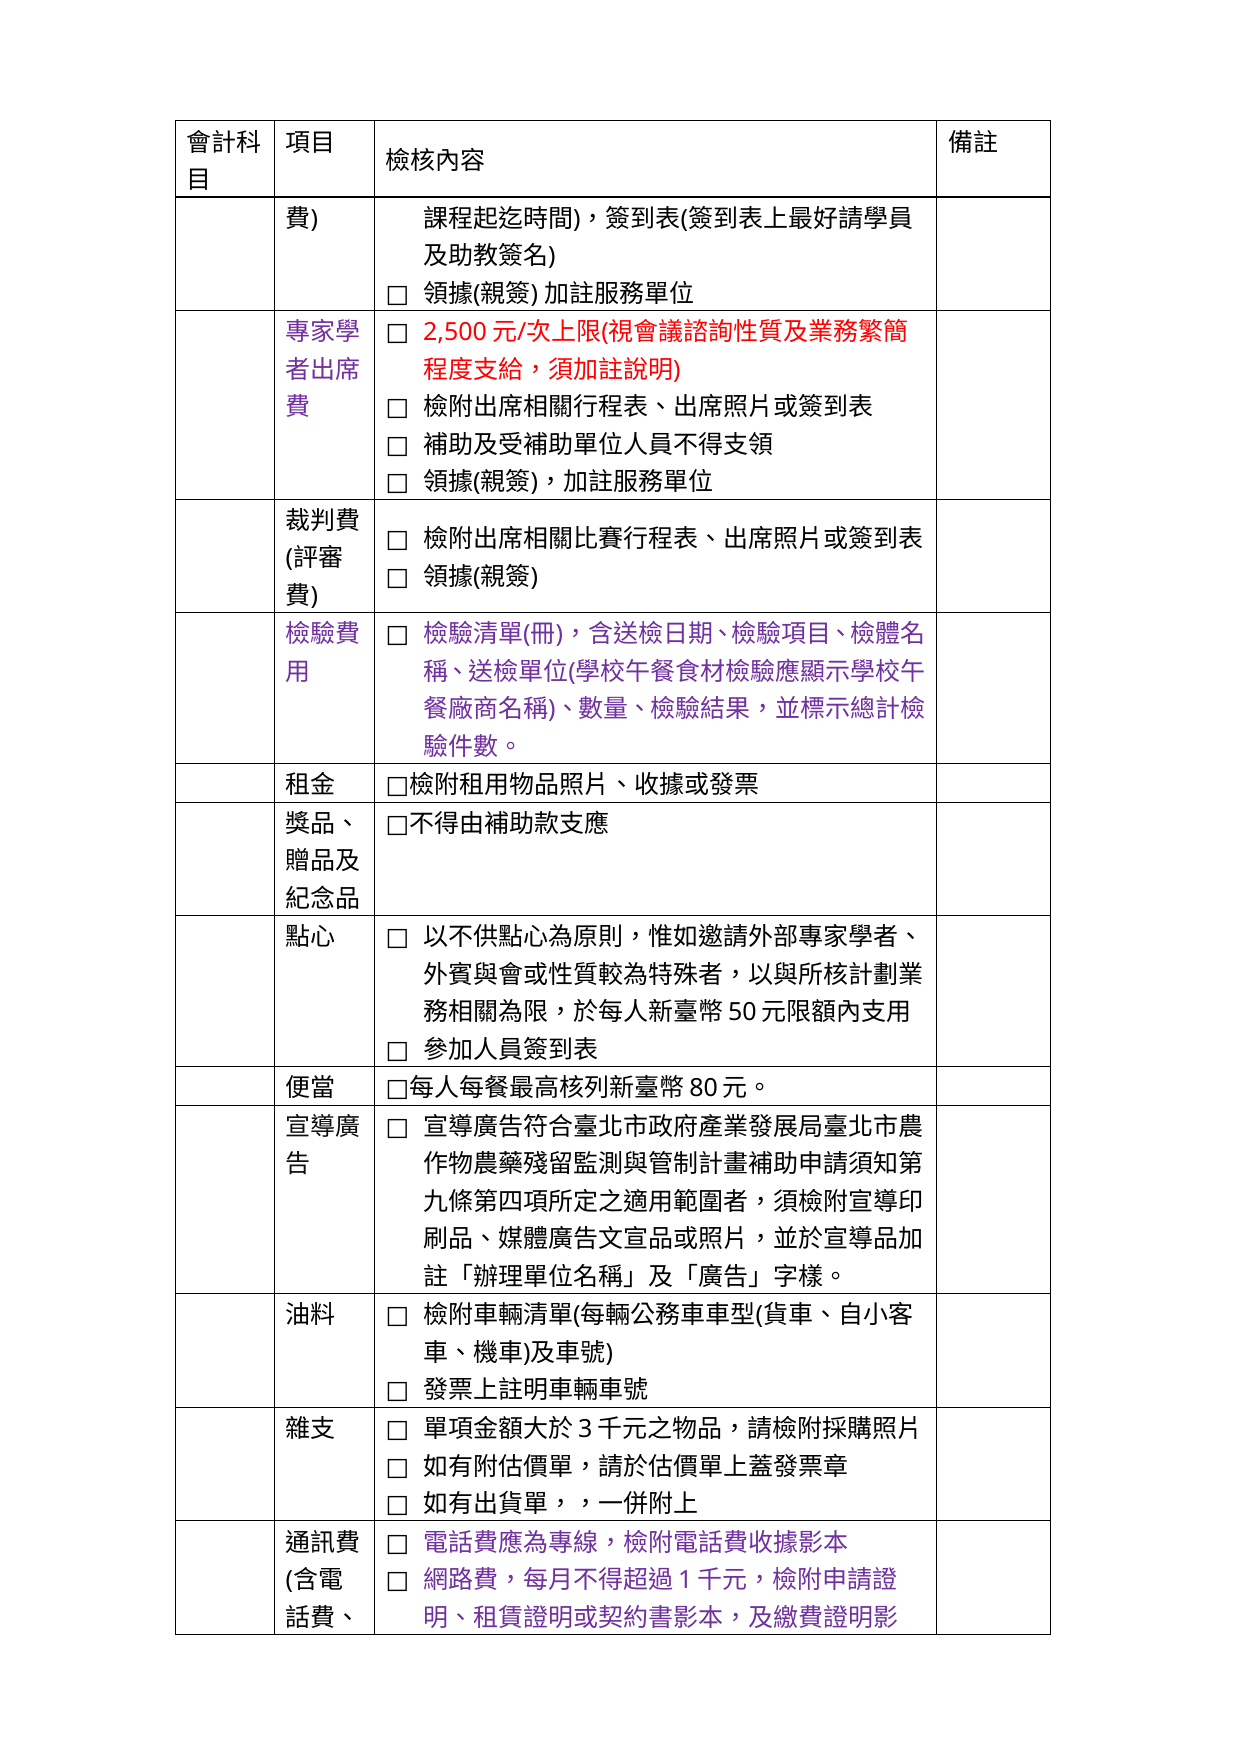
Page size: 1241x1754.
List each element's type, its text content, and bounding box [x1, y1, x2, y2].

table_cell 檢附出席相關比賽行程表、出席照片或簽到表 領據(親簽) [375, 500, 936, 612]
table_cell 檢附車輛清單(每輛公務車車型(貨車、自小客車、機車)及車號) 發票上註明車輛車號 [375, 1294, 936, 1407]
table_cell [176, 1521, 274, 1634]
table_cell 通訊費(含電話費、 [275, 1521, 374, 1634]
table_cell [937, 1067, 1050, 1105]
table_cell [176, 764, 274, 802]
table_cell [937, 1294, 1050, 1407]
table_cell [937, 198, 1050, 310]
table_cell □每人每餐最高核列新臺幣80元。 [375, 1067, 936, 1105]
table_cell [937, 311, 1050, 498]
table_cell 以不供點心為原則，惟如邀請外部專家學者、外賓與會或性質較為特殊者，以與所核計劃業務相關為限，於每人新臺幣50元限額內支用 參加人員簽到表 [375, 916, 936, 1066]
table_cell [937, 1106, 1050, 1293]
table_cell [176, 198, 274, 310]
table_cell [176, 311, 274, 498]
table_cell [937, 613, 1050, 763]
table_cell 便當 [275, 1067, 374, 1105]
table_cell [937, 500, 1050, 612]
table_header 項目 [275, 121, 374, 196]
table_cell 雜支 [275, 1408, 374, 1520]
table_cell [937, 764, 1050, 802]
table_header 檢核內容 [375, 121, 936, 196]
table_cell 電話費應為專線，檢附電話費收據影本 網路費，每月不得超過1千元，檢附申請證明、租賃證明或契約書影本，及繳費證明影本。 個人雲端硬碟(空間)租賃費，檢附租賃證明或契約書影本、繳費證明。 [375, 1521, 936, 1634]
table_cell 費) [275, 198, 374, 310]
table_cell [937, 1521, 1050, 1634]
table_cell 宣導廣告符合臺北市政府產業發展局臺北市農作物農藥殘留監測與管制計畫補助申請須知第九條第四項所定之適用範圍者，須檢附宣導印刷品、媒體廣告文宣品或照片，並於宣導品加註「辦理單位名稱」及「廣告」字樣。 [375, 1106, 936, 1293]
table_cell 課程起迄時間)，簽到表(簽到表上最好請學員及助教簽名) 領據(親簽) 加註服務單位 [375, 198, 936, 310]
table_cell [176, 1408, 274, 1520]
table_cell 油料 [275, 1294, 374, 1407]
table_cell [176, 1067, 274, 1105]
table_cell 租金 [275, 764, 374, 802]
table_cell 單項金額大於3千元之物品，請檢附採購照片 如有附估價單，請於估價單上蓋發票章 如有出貨單，，一併附上 [375, 1408, 936, 1520]
table_cell 檢驗清單(冊)，含送檢日期、檢驗項目、檢體名稱、送檢單位(學校午餐食材檢驗應顯示學校午餐廠商名稱)、數量、檢驗結果，並標示總計檢驗件數。 [375, 613, 936, 763]
table_cell [176, 1106, 274, 1293]
table_cell [937, 1408, 1050, 1520]
table_cell 點心 [275, 916, 374, 1066]
table_cell 裁判費(評審費) [275, 500, 374, 612]
table_cell 專家學者出席費 [275, 311, 374, 498]
table_cell □檢附租用物品照片、收據或發票 [375, 764, 936, 802]
table_cell [937, 916, 1050, 1066]
table_cell [176, 916, 274, 1066]
table_cell [176, 500, 274, 612]
table_header 會計科目 [176, 121, 274, 196]
table_cell [176, 613, 274, 763]
table_cell [937, 803, 1050, 915]
table_cell □不得由補助款支應 [375, 803, 936, 915]
table_cell [176, 803, 274, 915]
table_header 備註 [937, 121, 1050, 196]
table_cell 2,500元/次上限(視會議諮詢性質及業務繁簡程度支給，須加註說明) 檢附出席相關行程表、出席照片或簽到表 補助及受補助單位人員不得支領 領據(親簽)，加註服務單位 [375, 311, 936, 498]
table_cell 獎品、贈品及紀念品 [275, 803, 374, 915]
table_cell 檢驗費用 [275, 613, 374, 763]
table_cell 宣導廣告 [275, 1106, 374, 1293]
table_cell [176, 1294, 274, 1407]
